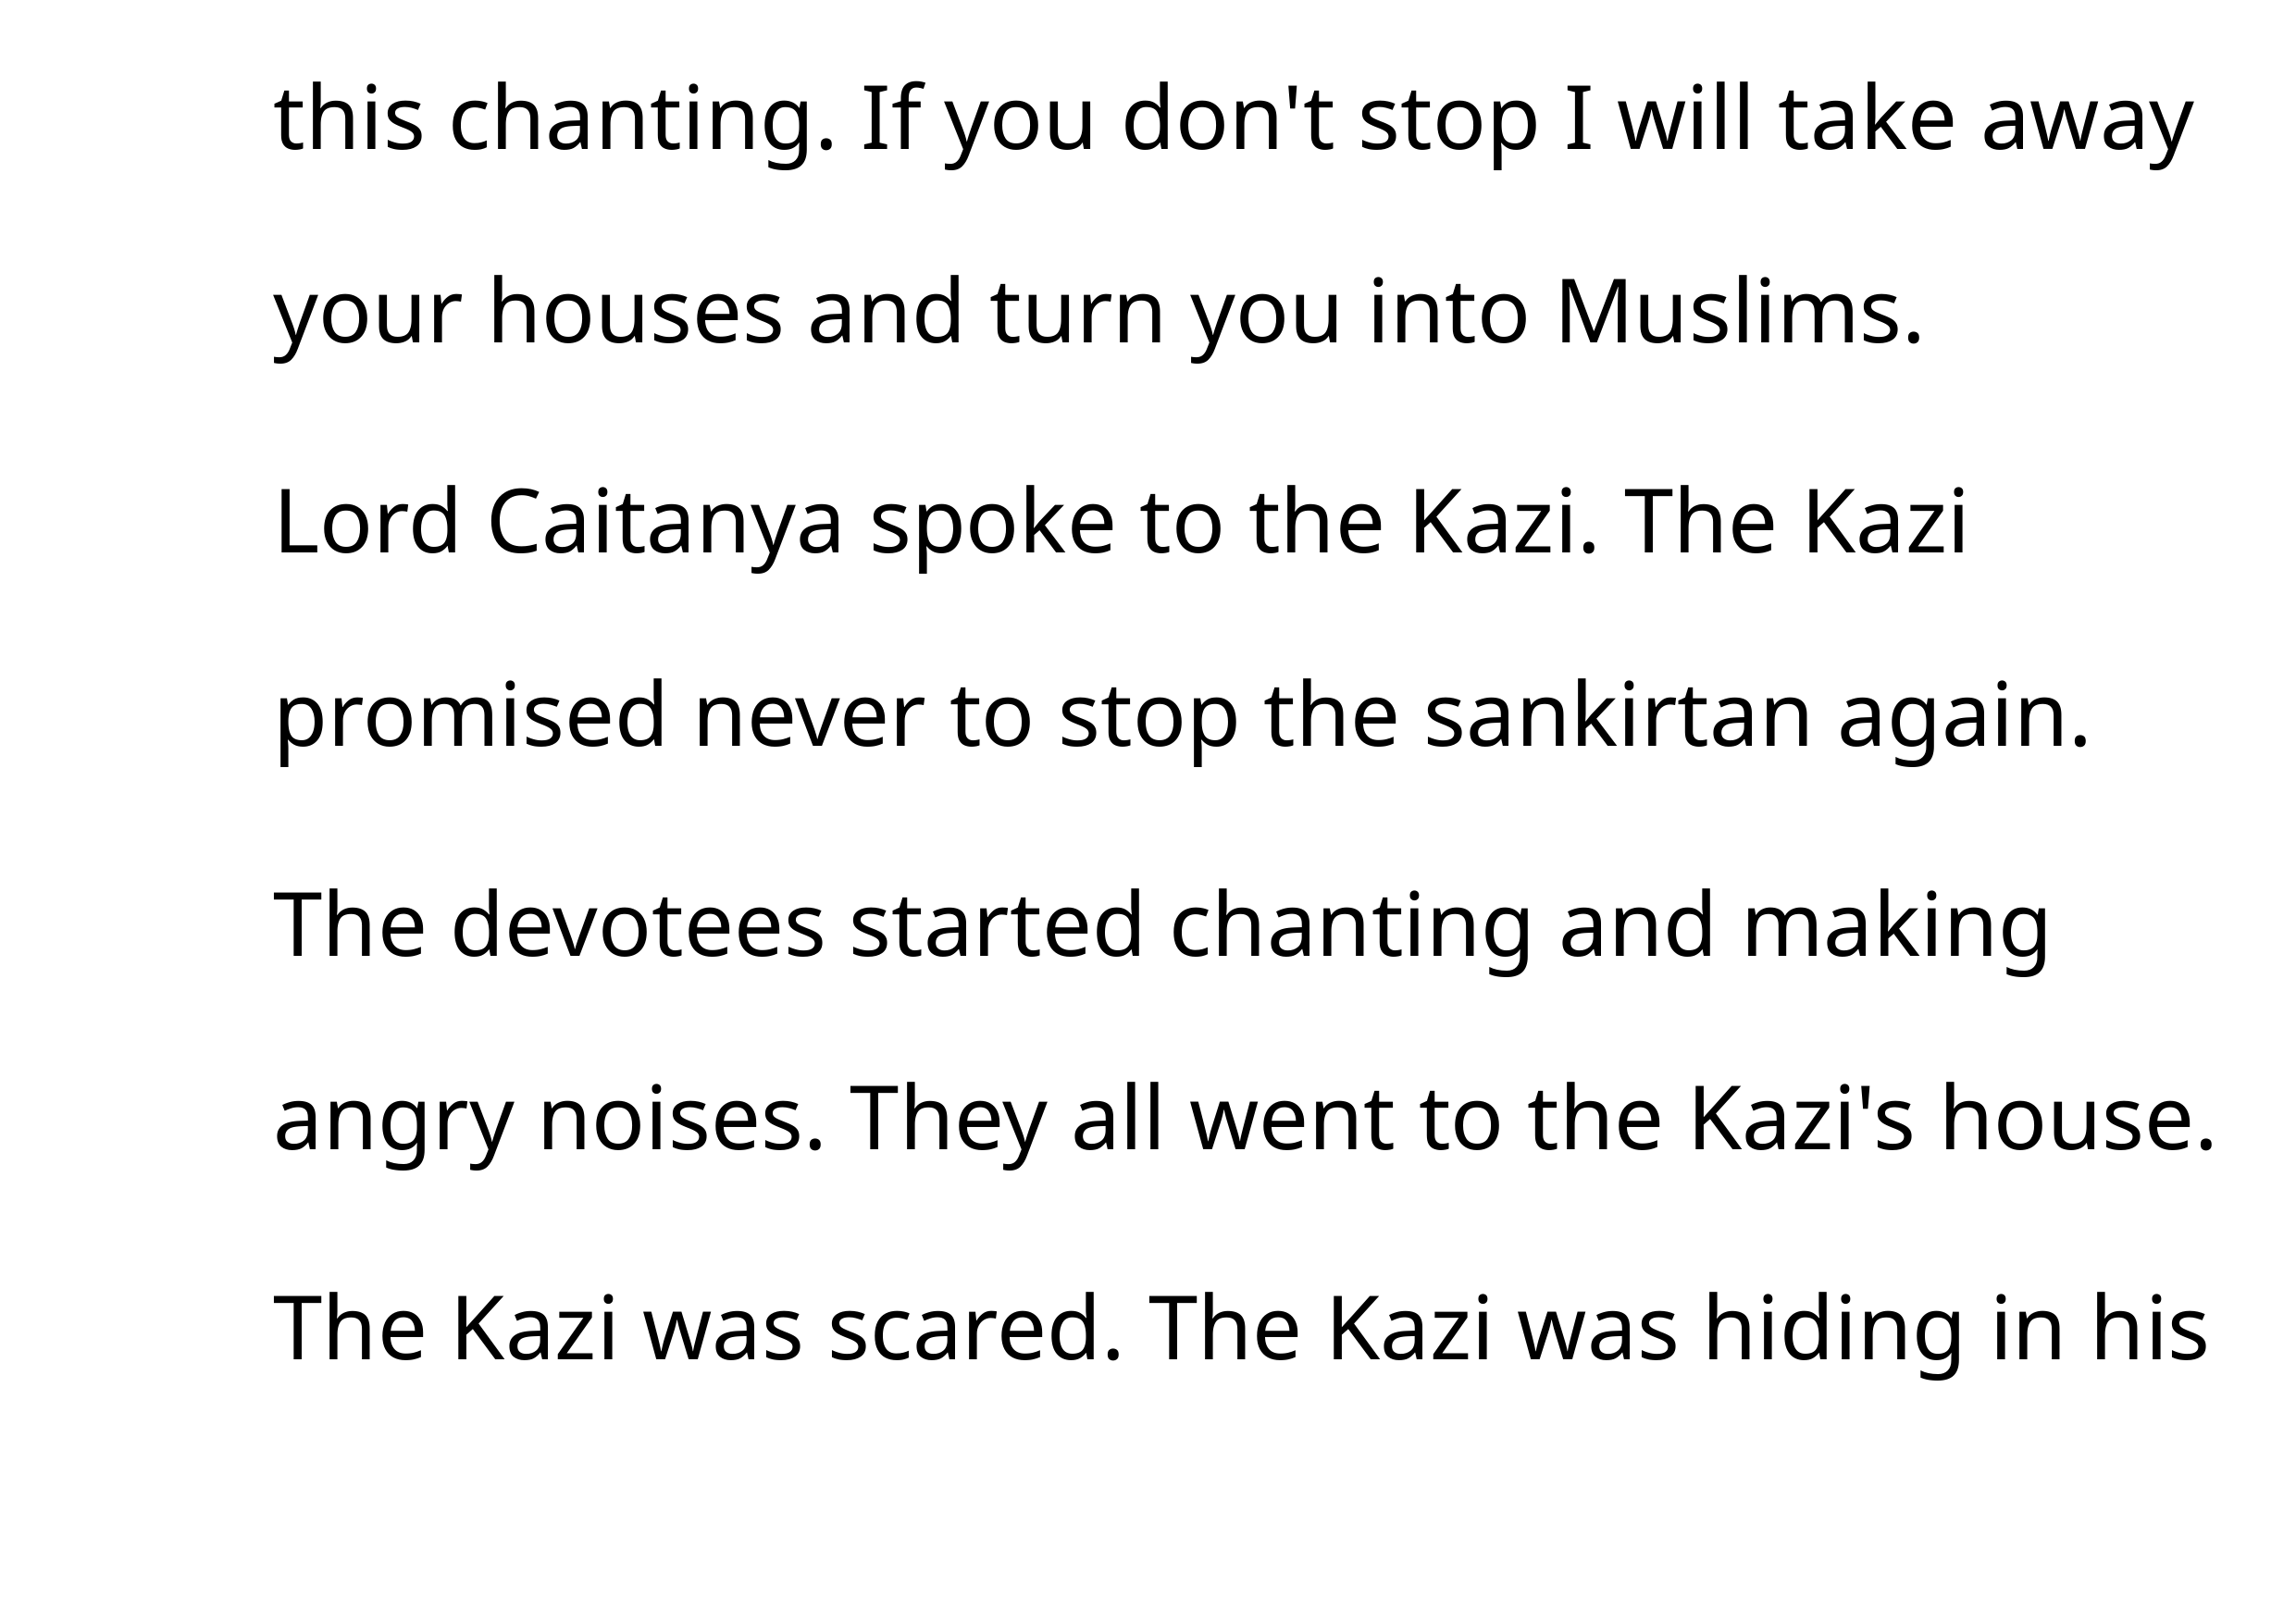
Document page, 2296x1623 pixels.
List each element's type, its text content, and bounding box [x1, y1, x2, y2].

text The devotees started chanting and making angry noises. They all went to the Kazi's house. [273, 861, 2240, 1175]
text Lord Caitanya spoke to the Kazi. The Kazi promised never to stop the sankirtan again. [273, 458, 2240, 772]
text The Kazi was scared. The Kazi was hiding in his [273, 1265, 2240, 1385]
text this chanting. If you don't stop I will take away your houses and turn you into Muslims. [273, 55, 2240, 368]
